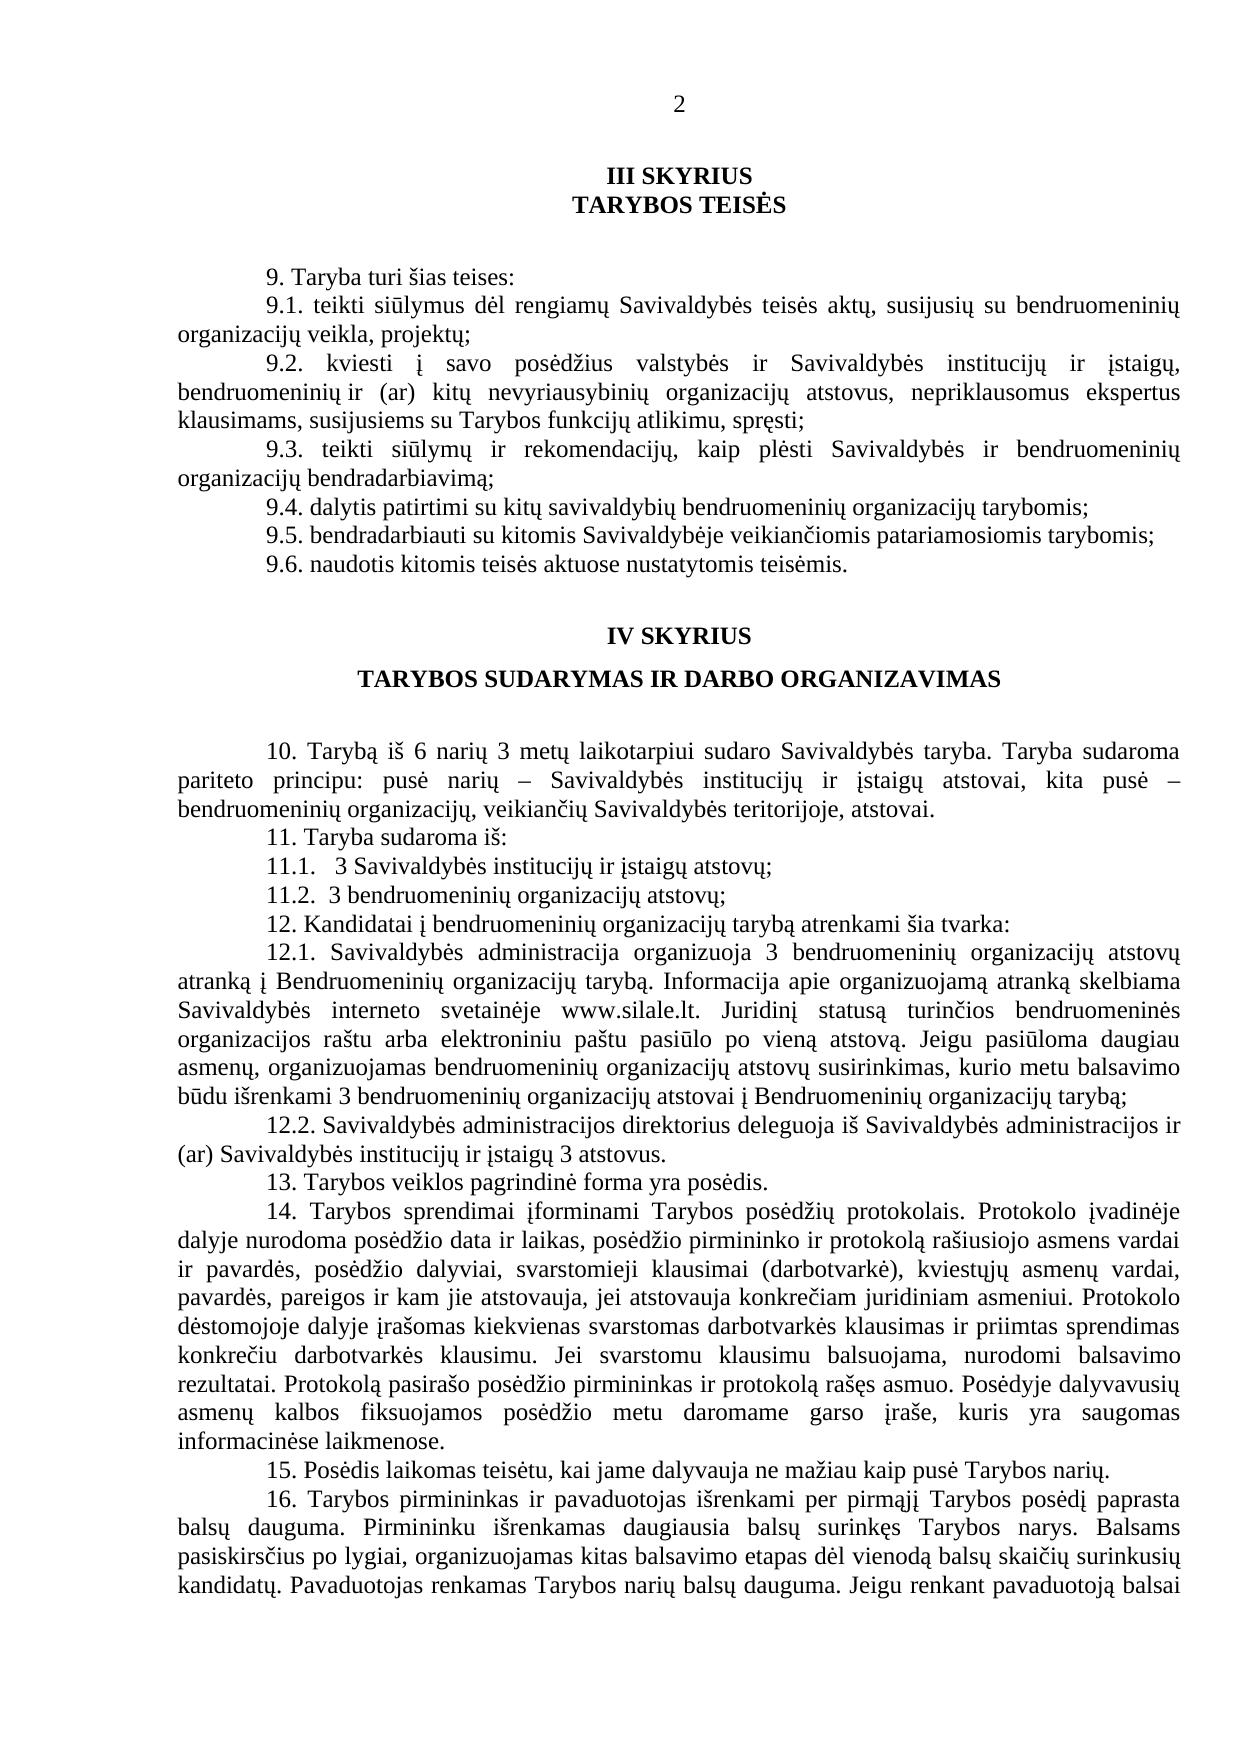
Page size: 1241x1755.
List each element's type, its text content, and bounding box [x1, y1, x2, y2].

text 13. Tarybos veiklos pagrindinė forma yra posėdis. [177, 1167, 1181, 1196]
text 12.2. Savivaldybės administracijos direktorius deleguoja iš Savivaldybės administracijos ir (ar) Savivaldybės institucijų ir įstaigų 3 atstovus. [177, 1110, 1181, 1167]
text 11. Taryba sudaroma iš: [177, 822, 1181, 851]
text 9.5. bendradarbiauti su kitomis Savivaldybėje veikiančiomis patariamosiomis tarybomis; [177, 521, 1181, 549]
text 9.4. dalytis patirtimi su kitų savivaldybių bendruomeninių organizacijų tarybomis; [177, 492, 1181, 521]
text 15. Posėdis laikomas teisėtu, kai jame dalyvauja ne mažiau kaip pusė Tarybos narių. [177, 1455, 1181, 1484]
text 9.6. naudotis kitomis teisės aktuose nustatytomis teisėmis. [177, 549, 1181, 578]
text IV SKYRIUS [177, 621, 1181, 650]
text 11.2. 3 bendruomeninių organizacijų atstovų; [177, 880, 1181, 909]
text TARYBOS SUDARYMAS IR DARBO ORGANIZAVIMAS [177, 664, 1181, 693]
text 9.2. kviesti į savo posėdžius valstybės ir Savivaldybės institucijų ir įstaigų, bendruomeninių ir (ar) kitų nevyriausybinių organizacijų atstovus, nepriklausomus ekspertus klausimams, susijusiems su Tarybos funkcijų atlikimu, spręsti; [177, 348, 1181, 434]
text TARYBOS TEISĖS [177, 190, 1181, 219]
text 12. Kandidatai į bendruomeninių organizacijų tarybą atrenkami šia tvarka: [177, 909, 1181, 937]
text 16. Tarybos pirmininkas ir pavaduotojas išrenkami per pirmąjį Tarybos posėdį paprasta balsų dauguma. Pirmininku išrenkamas daugiausia balsų surinkęs Tarybos narys. Balsams pasiskirsčius po lygiai, organizuojamas kitas balsavimo etapas dėl vienodą balsų skaičių surinkusių kandidatų. Pavaduotojas renkamas Tarybos narių balsų dauguma. Jeigu renkant pavaduotoją balsai [177, 1484, 1181, 1599]
text III SKYRIUS [177, 161, 1181, 190]
text 9. Taryba turi šias teises: [177, 262, 1181, 291]
text 9.3. teikti siūlymų ir rekomendacijų, kaip plėsti Savivaldybės ir bendruomeninių organizacijų bendradarbiavimą; [177, 434, 1181, 492]
text 12.1. Savivaldybės administracija organizuoja 3 bendruomeninių organizacijų atstovų atranką į Bendruomeninių organizacijų tarybą. Informacija apie organizuojamą atranką skelbiama Savivaldybės interneto svetainėje www.silale.lt. Juridinį statusą turinčios bendruomeninės organizacijos raštu arba elektroniniu paštu pasiūlo po vieną atstovą. Jeigu pasiūloma daugiau asmenų, organizuojamas bendruomeninių organizacijų atstovų susirinkimas, kurio metu balsavimo būdu išrenkami 3 bendruomeninių organizacijų atstovai į Bendruomeninių organizacijų tarybą; [177, 937, 1181, 1110]
text 9.1. teikti siūlymus dėl rengiamų Savivaldybės teisės aktų, susijusių su bendruomeninių organizacijų veikla, projektų; [177, 291, 1181, 348]
text 11.1. 3 Savivaldybės institucijų ir įstaigų atstovų; [177, 851, 1181, 880]
text 10. Tarybą iš 6 narių 3 metų laikotarpiui sudaro Savivaldybės taryba. Taryba sudaroma pariteto principu: pusė narių – Savivaldybės institucijų ir įstaigų atstovai, kita pusė – bendruomeninių organizacijų, veikiančių Savivaldybės teritorijoje, atstovai. [177, 736, 1181, 822]
text 14. Tarybos sprendimai įforminami Tarybos posėdžių protokolais. Protokolo įvadinėje dalyje nurodoma posėdžio data ir laikas, posėdžio pirmininko ir protokolą rašiusiojo asmens vardai ir pavardės, posėdžio dalyviai, svarstomieji klausimai (darbotvarkė), kviestųjų asmenų vardai, pavardės, pareigos ir kam jie atstovauja, jei atstovauja konkrečiam juridiniam asmeniui. Protokolo dėstomojoje dalyje įrašomas kiekvienas svarstomas darbotvarkės klausimas ir priimtas sprendimas konkrečiu darbotvarkės klausimu. Jei svarstomu klausimu balsuojama, nurodomi balsavimo rezultatai. Protokolą pasirašo posėdžio pirmininkas ir protokolą rašęs asmuo. Posėdyje dalyvavusių asmenų kalbos fiksuojamos posėdžio metu daromame garso įraše, kuris yra saugomas informacinėse laikmenose. [177, 1196, 1181, 1455]
